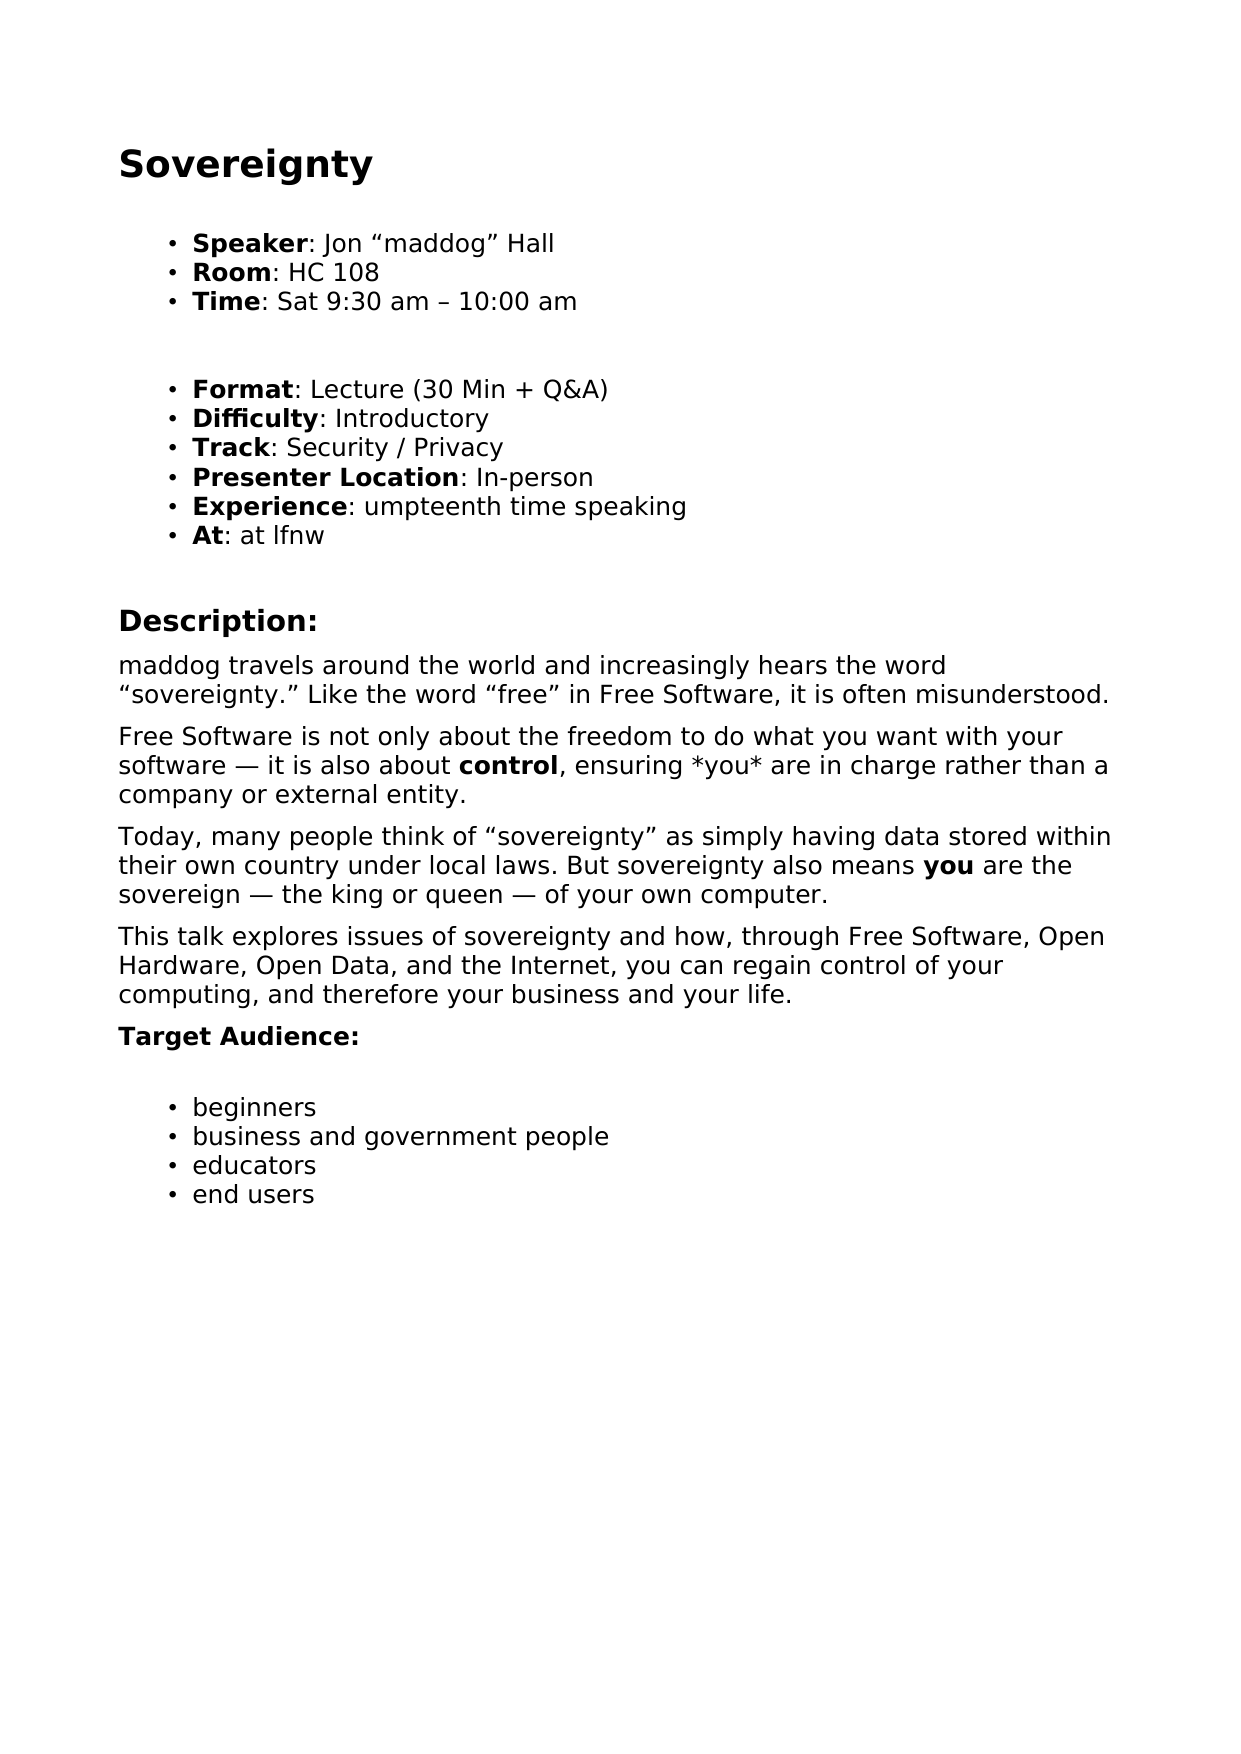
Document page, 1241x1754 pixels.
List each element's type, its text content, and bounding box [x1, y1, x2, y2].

list educators [177, 1151, 1122, 1181]
list Time: Sat 9:30 am – 10:00 am [177, 287, 1122, 316]
list end users [177, 1181, 1122, 1210]
text Target Audience: [118, 1022, 1122, 1051]
text Free Software is not only about the freedom to do what you want with your software — it is also about control, ensuring *you* are in charge rather than a company or external entity. [118, 722, 1122, 809]
list Presenter Location: In-person [177, 463, 1122, 492]
text This talk explores issues of sovereignty and how, through Free Software, Open Hardware, Open Data, and the Internet, you can regain control of your computing, and therefore your business and your life. [118, 922, 1122, 1009]
list Track: Security / Privacy [177, 433, 1122, 463]
text maddog travels around the world and increasingly hears the word “sovereignty.” Like the word “free” in Free Software, it is often misunderstood. [118, 651, 1122, 709]
list beginners [177, 1093, 1122, 1122]
text Today, many people think of “sovereignty” as simply having data stored within their own country under local laws. But sovereignty also means you are the sovereign — the king or queen — of your own computer. [118, 822, 1122, 909]
list business and government people [177, 1122, 1122, 1151]
list Format: Lecture (30 Min + Q&A) [177, 375, 1122, 404]
subtitle Description: [118, 605, 1122, 639]
list Room: HC 108 [177, 258, 1122, 287]
list Difficulty: Introductory [177, 404, 1122, 433]
list At: at lfnw [177, 521, 1122, 550]
list Speaker: Jon “maddog” Hall [177, 229, 1122, 258]
list Experience: umpteenth time speaking [177, 492, 1122, 521]
subtitle Sovereignty [118, 143, 1122, 187]
